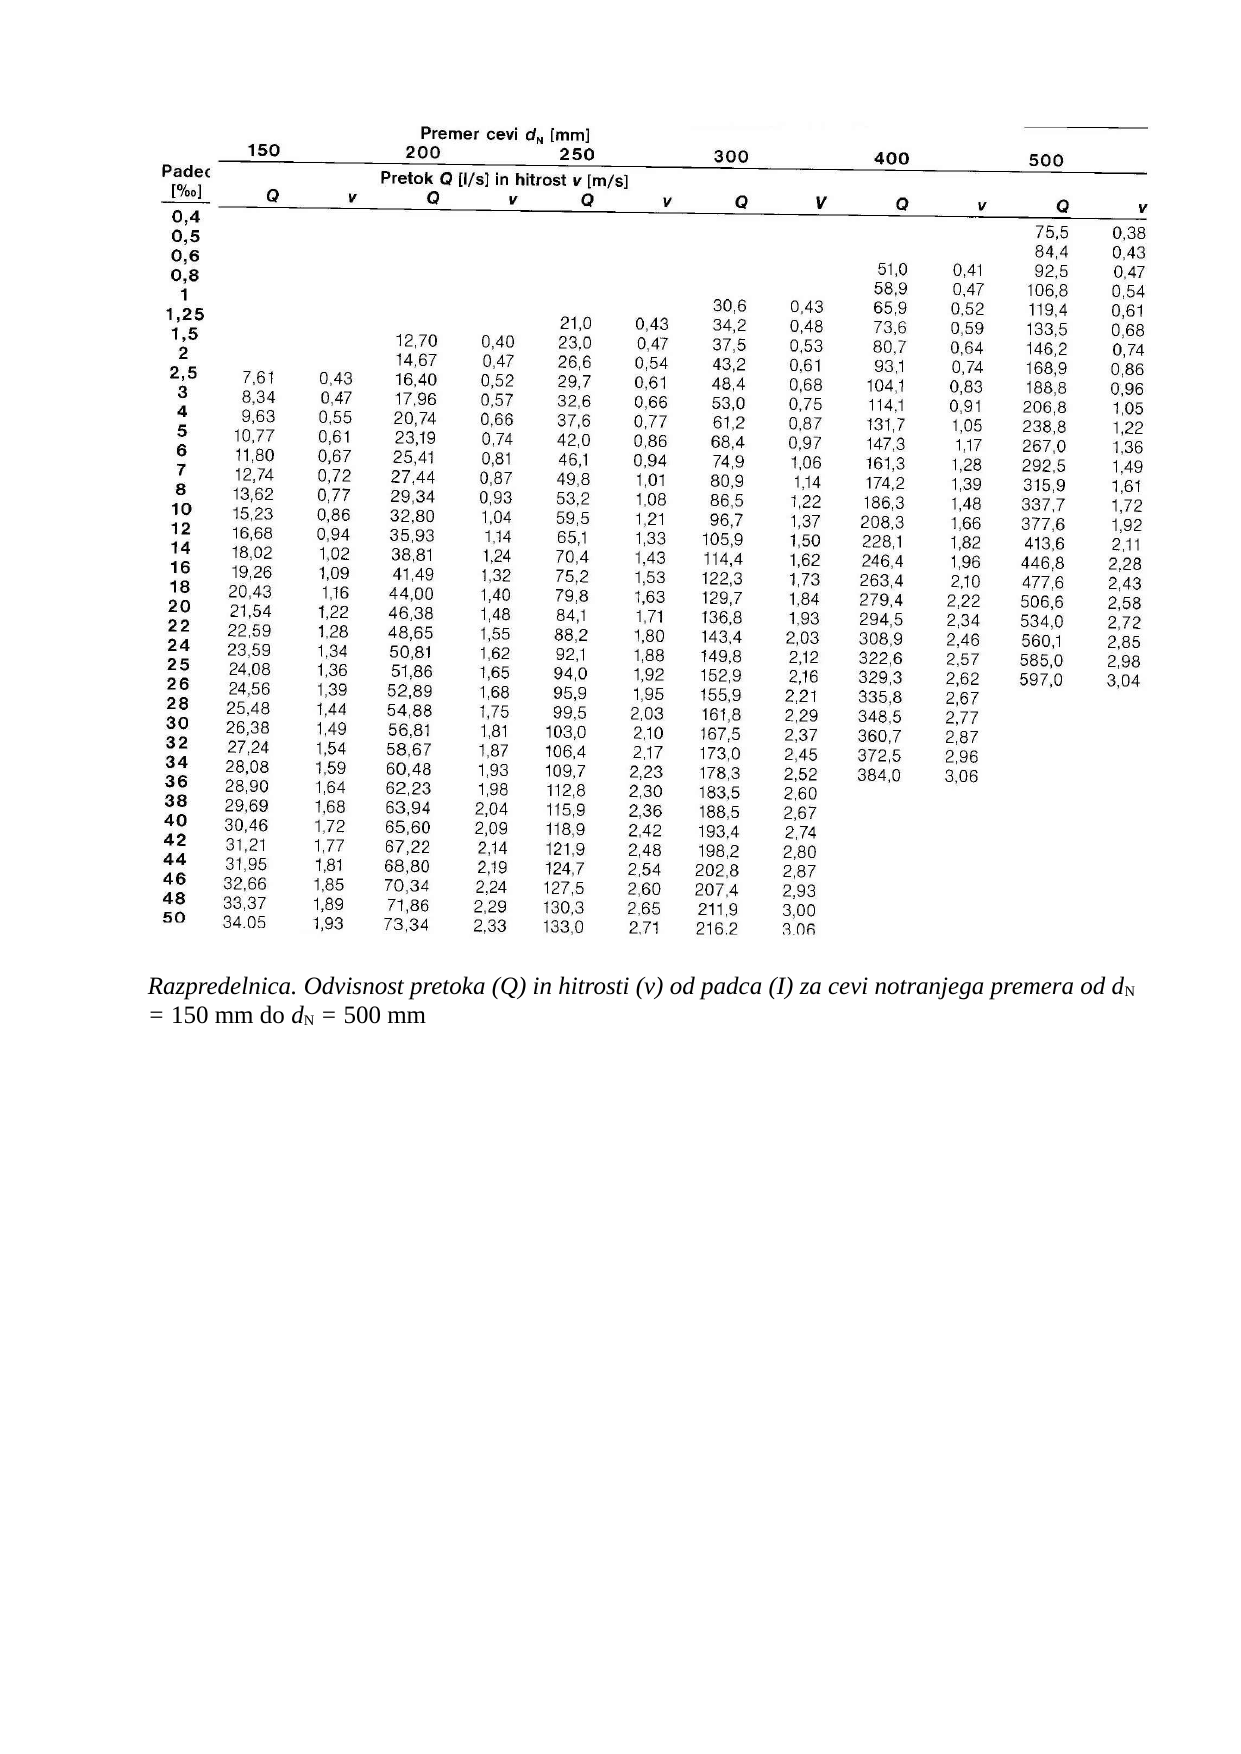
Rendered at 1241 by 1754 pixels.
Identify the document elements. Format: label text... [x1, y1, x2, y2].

text Razpredelnica. Odvisnost pretoka (Q) in hitrosti (v) od padca (I) za cevi notranjega premera od dN = 150 mm do dN = 500 mm [148, 971, 1152, 1029]
picture [147, 117, 1158, 943]
